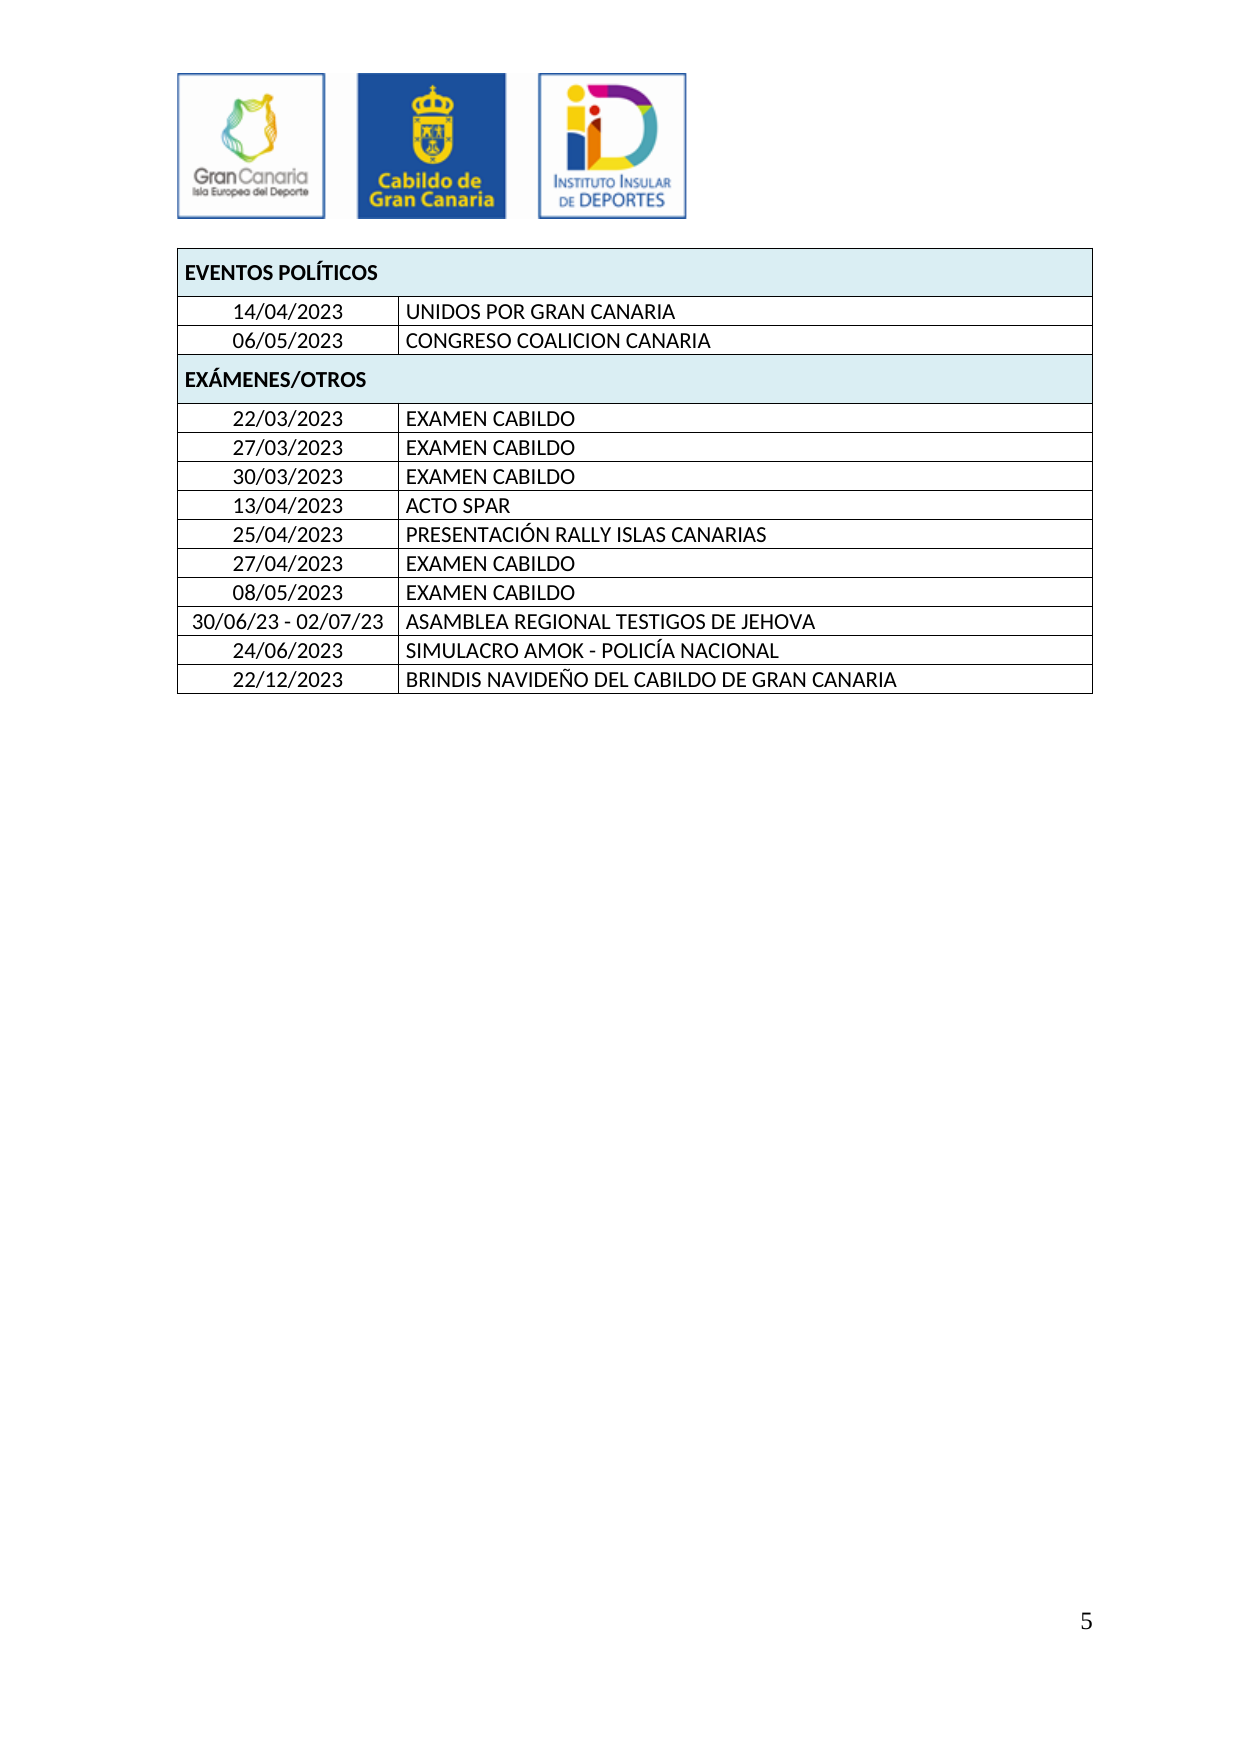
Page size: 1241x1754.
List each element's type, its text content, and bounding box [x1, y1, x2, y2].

table_cell EXAMEN CABILDO [399, 578, 1092, 606]
table_cell EXAMEN CABILDO [399, 462, 1092, 490]
table_cell 08/05/2023 [178, 578, 398, 606]
table_cell SIMULACRO AMOK - POLICÍA NACIONAL [399, 636, 1092, 664]
table_cell EVENTOS POLÍTICOS [178, 249, 1092, 296]
table_cell UNIDOS POR GRAN CANARIA [399, 297, 1092, 325]
table_cell 22/03/2023 [178, 404, 398, 432]
table_cell 30/06/23 - 02/07/23 [178, 607, 398, 635]
table_cell PRESENTACIÓN RALLY ISLAS CANARIAS [399, 520, 1092, 548]
table_cell 30/03/2023 [178, 462, 398, 490]
table_cell EXAMEN CABILDO [399, 404, 1092, 432]
table_cell CONGRESO COALICION CANARIA [399, 326, 1092, 354]
table_cell 25/04/2023 [178, 520, 398, 548]
table_cell EXÁMENES/OTROS [178, 355, 1092, 403]
table_cell EXAMEN CABILDO [399, 433, 1092, 461]
table_cell 24/06/2023 [178, 636, 398, 664]
table_cell EXAMEN CABILDO [399, 549, 1092, 577]
table_cell ASAMBLEA REGIONAL TESTIGOS DE JEHOVA [399, 607, 1092, 635]
table_cell 27/04/2023 [178, 549, 398, 577]
table_cell BRINDIS NAVIDEÑO DEL CABILDO DE GRAN CANARIA [399, 665, 1092, 693]
table_cell ACTO SPAR [399, 491, 1092, 519]
table_cell 13/04/2023 [178, 491, 398, 519]
table_cell 27/03/2023 [178, 433, 398, 461]
table_cell 22/12/2023 [178, 665, 398, 693]
table_cell 14/04/2023 [178, 297, 398, 325]
table_cell 06/05/2023 [178, 326, 398, 354]
